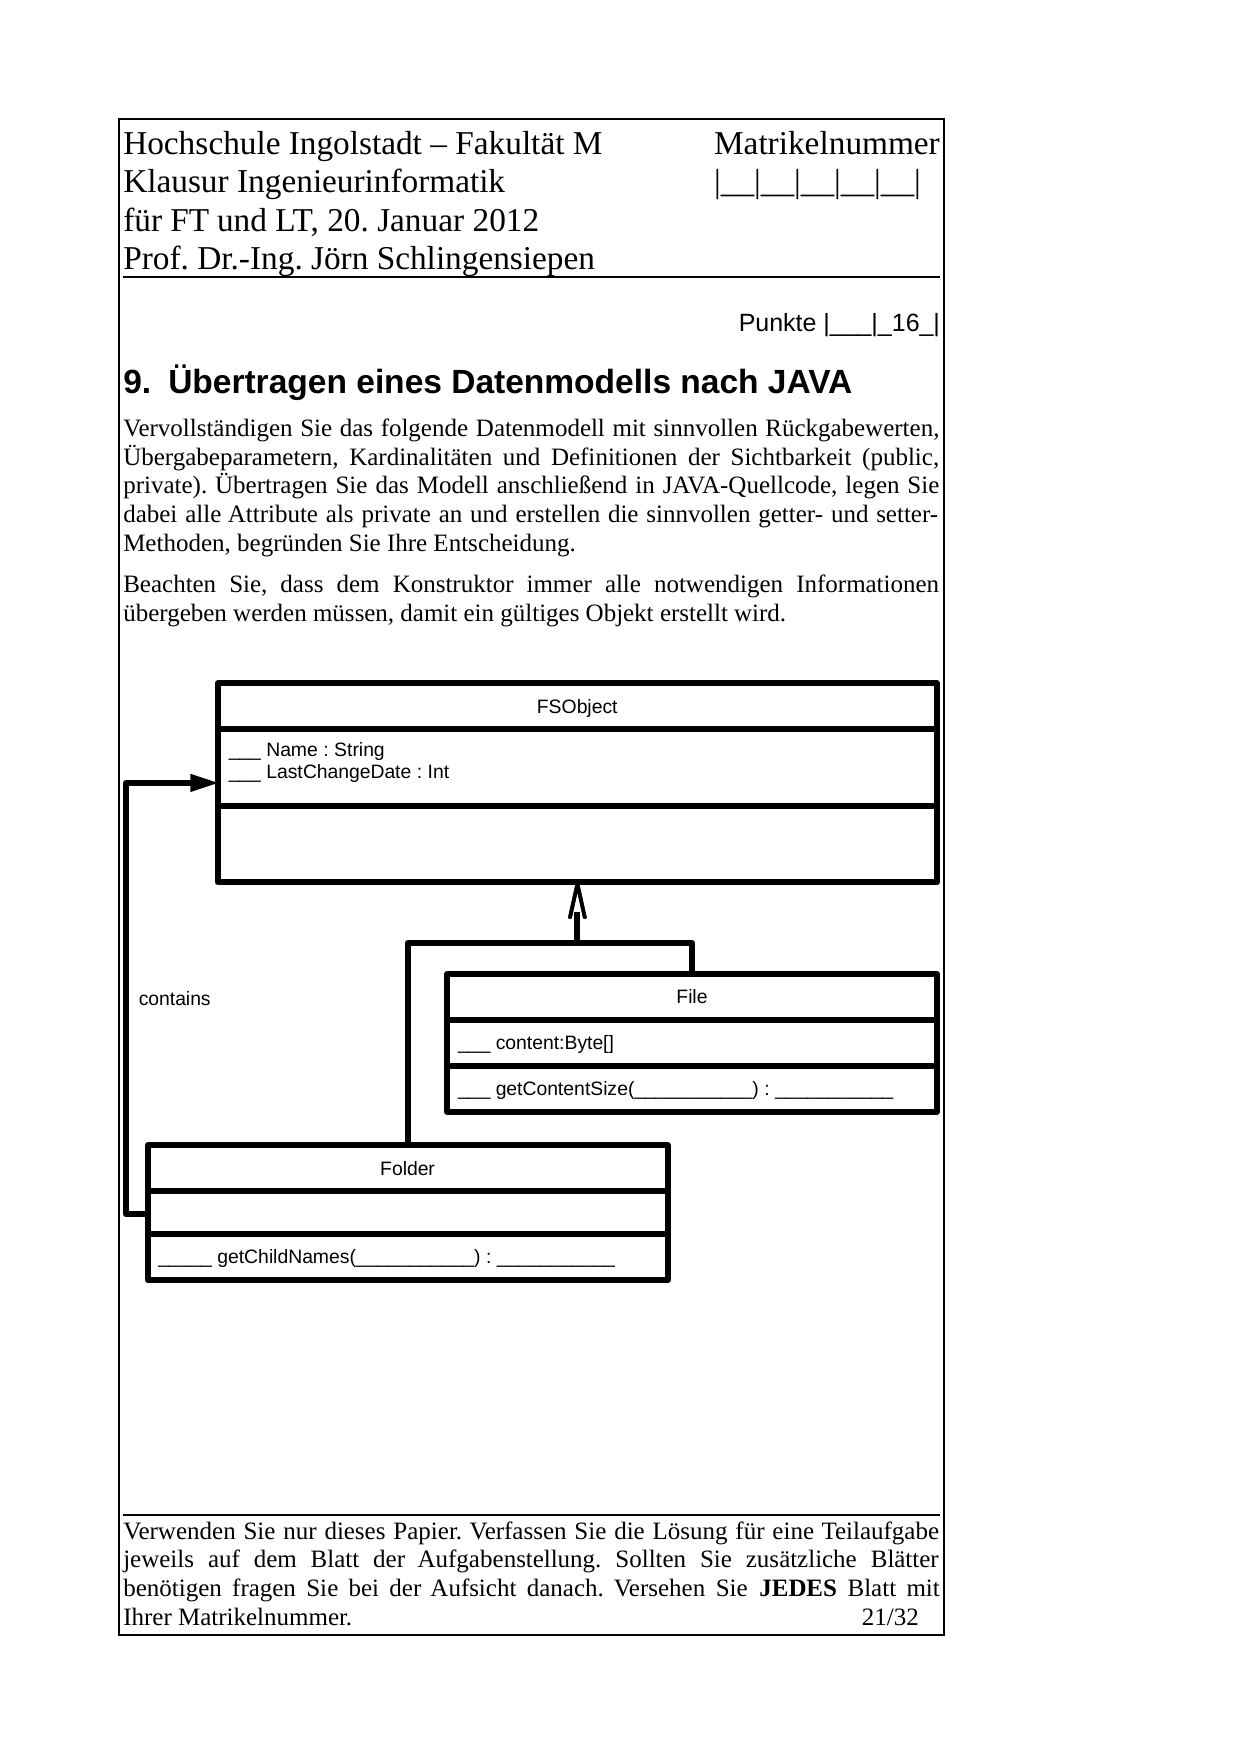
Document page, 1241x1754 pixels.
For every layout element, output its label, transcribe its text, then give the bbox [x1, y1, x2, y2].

subtitle Übertragen eines Datenmodells nach JAVA [123, 362, 940, 400]
text Vervollständigen Sie das folgende Datenmodell mit sinnvollen Rückgabewerten, Übergabeparametern, Kardinalitäten und Definitionen der Sichtbarkeit (public, private). Übertragen Sie das Modell anschließend in JAVA-Quellcode, legen Sie dabei alle Attribute als private an und erstellen die sinnvollen getter- und setter-Methoden, begründen Sie Ihre Entscheidung. [123, 413, 940, 557]
text Punkte |___|_16_| [123, 308, 940, 337]
text Beachten Sie, dass dem Konstruktor immer alle notwendigen Informationen übergeben werden müssen, damit ein gültiges Objekt erstellt wird. [123, 569, 940, 627]
